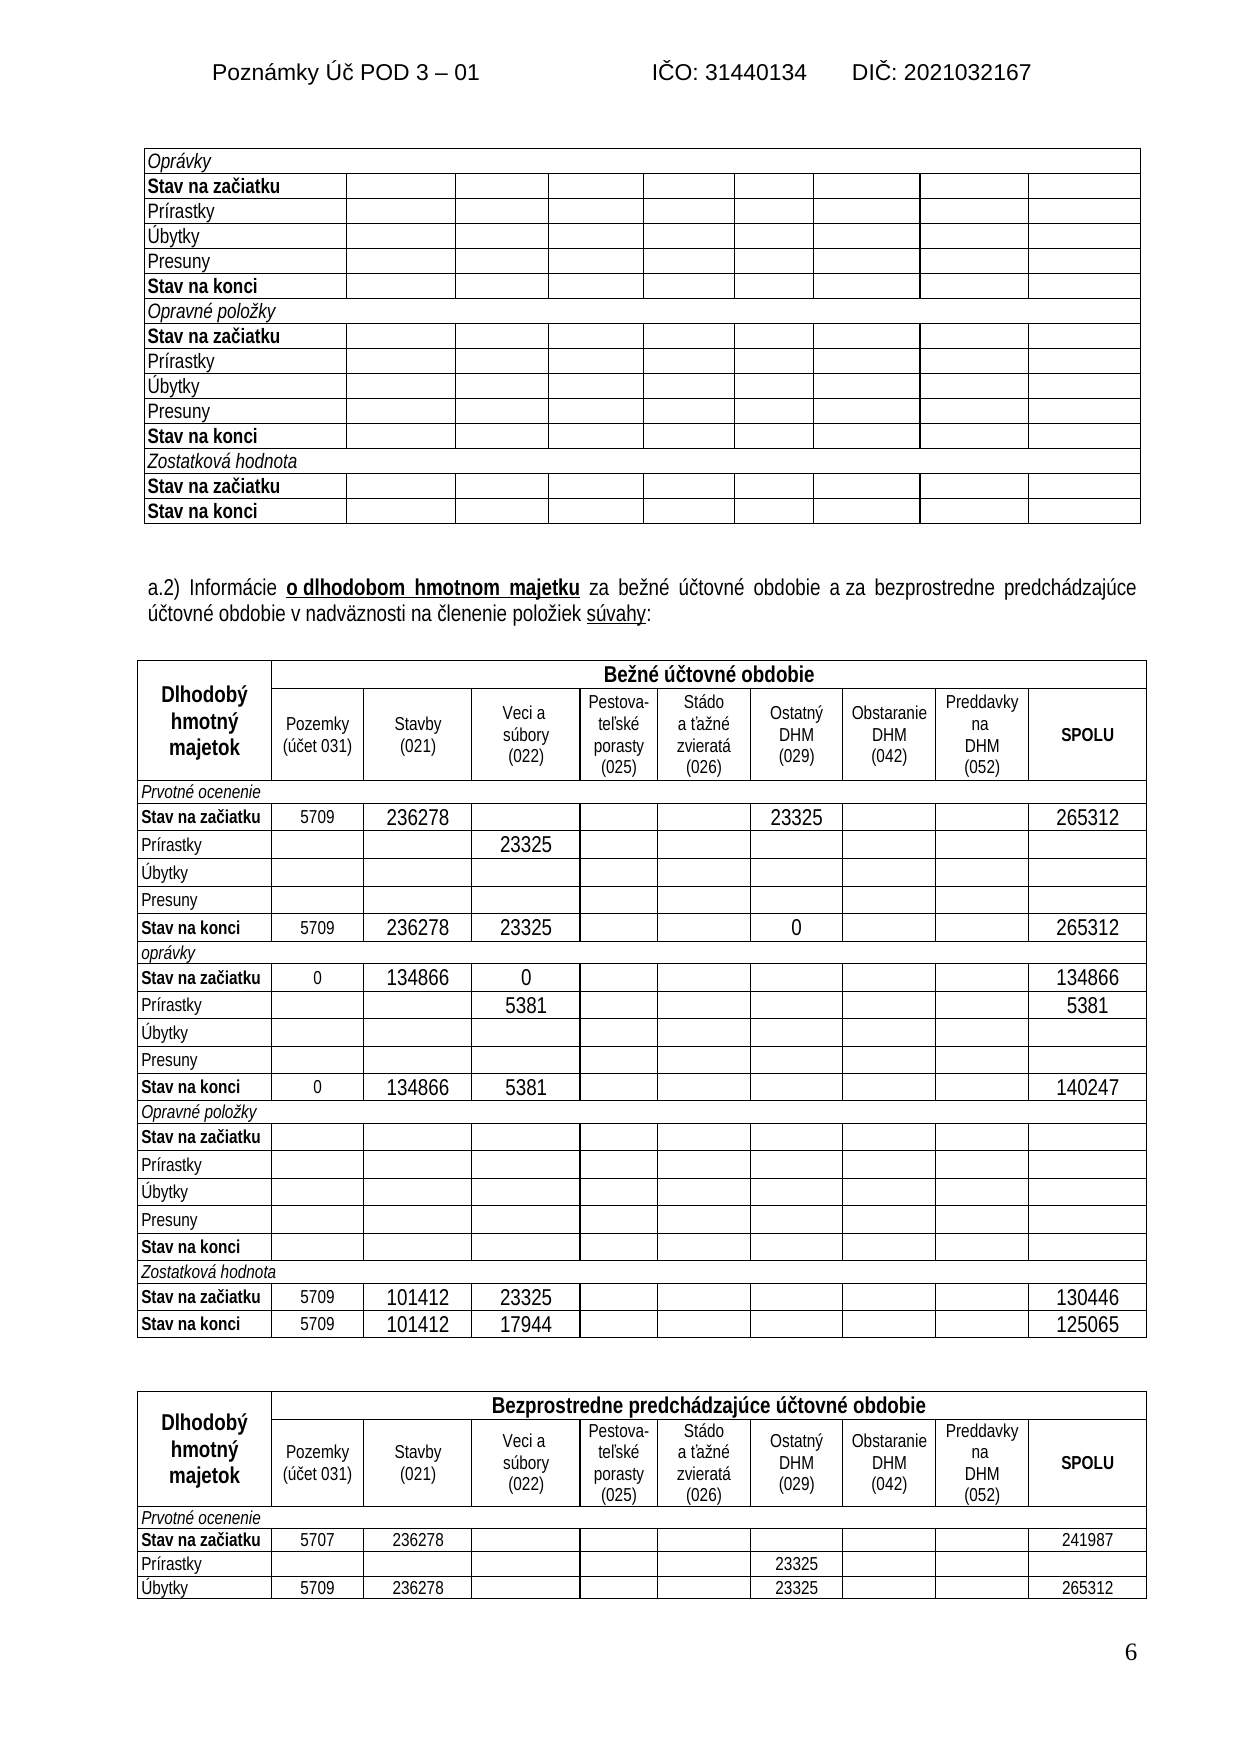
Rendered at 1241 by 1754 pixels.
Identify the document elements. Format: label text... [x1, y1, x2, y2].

table_cell [921, 199, 1028, 223]
table_cell [936, 1284, 1028, 1310]
table_cell [581, 1124, 657, 1150]
table_cell [751, 1529, 842, 1551]
table_cell 265312 [1029, 1577, 1146, 1598]
table_cell [936, 859, 1028, 886]
table_cell Veci a súbory (022) [472, 1420, 579, 1506]
table_header Dlhodobý hmotný majetok [138, 661, 271, 780]
table_cell [751, 1206, 842, 1232]
table_cell [549, 249, 643, 273]
table_cell Veci a súbory (022) [472, 689, 579, 780]
table_cell [364, 1019, 471, 1046]
table_cell [472, 1047, 579, 1073]
table_cell [814, 424, 919, 448]
table_cell [921, 499, 1028, 523]
table_cell [472, 804, 579, 830]
table_cell 134866 [1029, 964, 1146, 991]
table_cell [347, 199, 455, 223]
table_cell [581, 1311, 657, 1337]
table_cell [936, 887, 1028, 913]
table_cell [751, 1179, 842, 1205]
table_cell Presuny [138, 1206, 271, 1232]
table_cell [658, 1206, 750, 1232]
table_cell [347, 174, 455, 198]
table_cell [814, 324, 919, 348]
table_cell [472, 1552, 579, 1576]
table_cell [549, 224, 643, 248]
table_cell 5707 [272, 1529, 363, 1551]
table_cell [456, 249, 548, 273]
table_cell [1029, 1206, 1146, 1232]
table_cell [581, 992, 657, 1018]
table_cell [456, 424, 548, 448]
table_cell [658, 964, 750, 991]
table_cell [843, 1074, 935, 1100]
table_cell [751, 1124, 842, 1150]
table_cell [644, 224, 734, 248]
table_cell [644, 499, 734, 523]
table_cell [658, 992, 750, 1018]
table_cell [347, 474, 455, 498]
table_cell [549, 499, 643, 523]
table_cell [936, 914, 1028, 941]
table_cell [472, 887, 579, 913]
table_cell 23325 [472, 831, 579, 858]
table_cell [936, 1019, 1028, 1046]
table_cell [272, 1234, 363, 1260]
table_cell [347, 274, 455, 298]
table_cell Stav na konci [145, 274, 346, 298]
table_cell [581, 831, 657, 858]
table_cell 241987 [1029, 1529, 1146, 1551]
table_cell Prvotné ocenenie [138, 1507, 1146, 1528]
table_cell Úbytky [138, 1577, 271, 1598]
table_cell [658, 1311, 750, 1337]
table_cell 5381 [472, 1074, 579, 1100]
table_cell [843, 1311, 935, 1337]
table_cell [347, 324, 455, 348]
table_cell [581, 1074, 657, 1100]
table_cell [936, 1311, 1028, 1337]
table_cell 5709 [272, 1284, 363, 1310]
table_cell 236278 [364, 804, 471, 830]
table_cell [1029, 174, 1140, 198]
table_cell [364, 1234, 471, 1260]
table_header Dlhodobý hmotný majetok [138, 1392, 271, 1506]
table_cell [658, 914, 750, 941]
table_cell 5709 [272, 1577, 363, 1598]
table_cell [456, 399, 548, 423]
table_cell [735, 274, 813, 298]
table_cell [347, 249, 455, 273]
table_cell [843, 887, 935, 913]
table_cell Prírastky [138, 992, 271, 1018]
table_cell [1029, 274, 1140, 298]
table_cell [347, 349, 455, 373]
text a.2) Informácie o dlhodobom hmotnom majetku za bežné účtovné obdobie a za bezprostredne predchádzajúce účtovné obdobie v nadväznosti na členenie položiek súvahy: [148, 574, 1137, 627]
table_cell Zostatková hodnota [145, 449, 1140, 473]
table_cell [581, 1047, 657, 1073]
table_cell 265312 [1029, 804, 1146, 830]
table_cell [581, 1206, 657, 1232]
table_cell [644, 274, 734, 298]
table_cell [735, 249, 813, 273]
table_cell [936, 1552, 1028, 1576]
table_cell [364, 1151, 471, 1178]
table_cell [347, 374, 455, 398]
table_cell Stav na začiatku [138, 1284, 271, 1310]
table_cell [456, 374, 548, 398]
table_cell [658, 1179, 750, 1205]
table_cell Zostatková hodnota [138, 1261, 1146, 1282]
table_cell [272, 1047, 363, 1073]
table_cell [272, 1124, 363, 1150]
table_cell [364, 887, 471, 913]
table_cell [751, 1074, 842, 1100]
table_cell [735, 174, 813, 198]
table_cell [581, 1019, 657, 1046]
table_cell Pestova-teľské porasty (025) [581, 1420, 657, 1506]
table_cell [921, 249, 1028, 273]
table_cell [843, 1019, 935, 1046]
table_cell [644, 324, 734, 348]
table_cell [843, 914, 935, 941]
table_cell [814, 274, 919, 298]
table_cell [549, 374, 643, 398]
table_cell [658, 1529, 750, 1551]
table_cell [581, 1234, 657, 1260]
table_cell [843, 1234, 935, 1260]
table_cell [1029, 1234, 1146, 1260]
table_cell [549, 349, 643, 373]
table_cell [272, 831, 363, 858]
table_cell Presuny [138, 887, 271, 913]
table_cell [921, 399, 1028, 423]
table_cell Prvotné ocenenie [138, 781, 1146, 803]
table_cell [751, 992, 842, 1018]
table_cell [472, 1019, 579, 1046]
table_cell [751, 1019, 842, 1046]
table_cell 23325 [472, 1284, 579, 1310]
table_cell [751, 1047, 842, 1073]
table_cell [549, 474, 643, 498]
table_cell 23325 [751, 804, 842, 830]
table_cell [921, 474, 1028, 498]
table_cell [456, 324, 548, 348]
table_cell Prírastky [145, 199, 346, 223]
table_cell [1029, 1179, 1146, 1205]
table_cell [364, 831, 471, 858]
table_cell [735, 349, 813, 373]
table_cell [843, 1179, 935, 1205]
table_cell Presuny [138, 1047, 271, 1073]
table_cell [581, 1577, 657, 1598]
table_cell [272, 1179, 363, 1205]
table_cell [456, 174, 548, 198]
table_cell Stav na konci [145, 424, 346, 448]
table_cell Presuny [145, 249, 346, 273]
table_cell [814, 399, 919, 423]
table_cell [1029, 499, 1140, 523]
table_cell 0 [272, 964, 363, 991]
table_cell [456, 474, 548, 498]
table_cell [549, 324, 643, 348]
table_cell oprávky [138, 942, 1146, 963]
table_cell [364, 1206, 471, 1232]
table_cell [1029, 374, 1140, 398]
table_cell [814, 374, 919, 398]
table_cell [644, 424, 734, 448]
table_cell [658, 831, 750, 858]
table_cell [472, 1179, 579, 1205]
table_cell [364, 1047, 471, 1073]
table_cell [921, 374, 1028, 398]
table_cell Pozemky (účet 031) [272, 689, 363, 780]
table_cell [581, 1552, 657, 1576]
table_cell [921, 274, 1028, 298]
table_cell Stav na konci [138, 1074, 271, 1100]
table_cell Preddavky na DHM (052) [936, 689, 1028, 780]
table_cell [843, 1577, 935, 1598]
table_cell [658, 804, 750, 830]
table_cell [751, 859, 842, 886]
table_cell [751, 964, 842, 991]
table_cell [456, 499, 548, 523]
table_cell [936, 1074, 1028, 1100]
table_cell [936, 1529, 1028, 1551]
table_cell [456, 349, 548, 373]
table_cell [1029, 1019, 1146, 1046]
table_cell [472, 859, 579, 886]
table_cell 101412 [364, 1311, 471, 1337]
table_cell [735, 324, 813, 348]
table_cell 17944 [472, 1311, 579, 1337]
table_cell [658, 1074, 750, 1100]
table_cell Ostatný DHM (029) [751, 689, 842, 780]
table_cell Úbytky [138, 1179, 271, 1205]
table_cell [936, 1179, 1028, 1205]
table_cell [644, 174, 734, 198]
table_cell [1029, 1047, 1146, 1073]
table_cell 125065 [1029, 1311, 1146, 1337]
table_cell [472, 1151, 579, 1178]
table_cell 23325 [751, 1552, 842, 1576]
table_cell 130446 [1029, 1284, 1146, 1310]
table_cell [843, 804, 935, 830]
table_cell Prírastky [145, 349, 346, 373]
table_cell [644, 399, 734, 423]
table_cell [1029, 859, 1146, 886]
table_cell 265312 [1029, 914, 1146, 941]
table_cell Stavby (021) [364, 1420, 471, 1506]
table_cell [658, 1284, 750, 1310]
table_cell Obstaranie DHM (042) [843, 689, 935, 780]
table_cell [549, 399, 643, 423]
table_cell [936, 1151, 1028, 1178]
table_cell [936, 1234, 1028, 1260]
table_cell SPOLU [1029, 1420, 1146, 1506]
table_cell Stav na konci [138, 1311, 271, 1337]
table_cell [658, 1577, 750, 1598]
table_cell [814, 499, 919, 523]
table_cell [1029, 199, 1140, 223]
table_cell [843, 1552, 935, 1576]
table_cell Úbytky [138, 859, 271, 886]
table_cell [735, 374, 813, 398]
table_cell [658, 1124, 750, 1150]
table_cell [364, 1179, 471, 1205]
table_cell Ostatný DHM (029) [751, 1420, 842, 1506]
table_cell Pestova-teľské porasty (025) [581, 689, 657, 780]
table_cell Úbytky [145, 374, 346, 398]
table_cell [921, 424, 1028, 448]
table_cell Oprávky [145, 149, 1140, 173]
table_cell 5381 [472, 992, 579, 1018]
table_cell 5381 [1029, 992, 1146, 1018]
table_cell [936, 831, 1028, 858]
table_cell [658, 1019, 750, 1046]
table_cell 5709 [272, 914, 363, 941]
table_cell [751, 1284, 842, 1310]
table_cell [843, 992, 935, 1018]
table_cell [936, 1577, 1028, 1598]
table_cell [347, 399, 455, 423]
table_cell 236278 [364, 1577, 471, 1598]
table_cell [735, 199, 813, 223]
table_cell [456, 224, 548, 248]
table_cell [658, 1552, 750, 1576]
table_cell [644, 199, 734, 223]
table_cell [843, 964, 935, 991]
table_cell [843, 859, 935, 886]
table_cell Stav na začiatku [138, 964, 271, 991]
table_cell Preddavky na DHM (052) [936, 1420, 1028, 1506]
table_cell [936, 992, 1028, 1018]
table_cell [735, 474, 813, 498]
table_cell [347, 499, 455, 523]
table_cell Stav na konci [138, 1234, 271, 1260]
table_cell 5709 [272, 1311, 363, 1337]
table_cell [735, 224, 813, 248]
table_cell [364, 1124, 471, 1150]
table_cell [814, 349, 919, 373]
table_cell [751, 887, 842, 913]
table_cell 134866 [364, 964, 471, 991]
table_cell Presuny [145, 399, 346, 423]
table_cell [1029, 887, 1146, 913]
table_cell [581, 1179, 657, 1205]
table_cell [1029, 1552, 1146, 1576]
table_cell Opravné položky [138, 1101, 1146, 1123]
table_cell [658, 859, 750, 886]
table_cell Prírastky [138, 1552, 271, 1576]
table_cell Stav na začiatku [145, 174, 346, 198]
table_cell [814, 224, 919, 248]
table_cell 101412 [364, 1284, 471, 1310]
table_cell Opravné položky [145, 299, 1140, 323]
table_cell 23325 [751, 1577, 842, 1598]
table_cell 134866 [364, 1074, 471, 1100]
table_cell [472, 1577, 579, 1598]
table_cell [347, 224, 455, 248]
table_cell [843, 1206, 935, 1232]
table_cell [658, 1047, 750, 1073]
table_cell [936, 804, 1028, 830]
table_cell [1029, 324, 1140, 348]
table_cell [581, 914, 657, 941]
table_cell [644, 474, 734, 498]
table_cell Úbytky [138, 1019, 271, 1046]
table_cell Obstaranie DHM (042) [843, 1420, 935, 1506]
table_cell [1029, 424, 1140, 448]
table_cell [472, 1124, 579, 1150]
table_cell [658, 1151, 750, 1178]
table_cell [814, 174, 919, 198]
table_cell [549, 199, 643, 223]
table_cell [843, 1529, 935, 1551]
table_cell [921, 324, 1028, 348]
table_cell [814, 249, 919, 273]
table_cell [1029, 1124, 1146, 1150]
table_cell [1029, 224, 1140, 248]
table_cell [936, 964, 1028, 991]
table_cell [644, 249, 734, 273]
table_cell [549, 174, 643, 198]
table_cell [1029, 1151, 1146, 1178]
table_cell [456, 274, 548, 298]
table_cell Stádo a ťažné zvieratá (026) [658, 1420, 750, 1506]
table_cell 0 [272, 1074, 363, 1100]
table_cell [581, 1151, 657, 1178]
table_cell [936, 1047, 1028, 1073]
table_cell SPOLU [1029, 689, 1146, 780]
table_cell [581, 1284, 657, 1310]
table_cell [581, 887, 657, 913]
table_cell [549, 424, 643, 448]
table_cell [581, 1529, 657, 1551]
table_cell 140247 [1029, 1074, 1146, 1100]
table_cell 236278 [364, 1529, 471, 1551]
table_cell [751, 1234, 842, 1260]
table_cell [272, 1206, 363, 1232]
table_cell [1029, 249, 1140, 273]
table_cell 5709 [272, 804, 363, 830]
table_cell [347, 424, 455, 448]
table_cell [936, 1206, 1028, 1232]
table_cell [843, 1124, 935, 1150]
table_cell [921, 174, 1028, 198]
table_header Bežné účtovné obdobie [272, 661, 1146, 688]
table_cell Stav na začiatku [145, 474, 346, 498]
table_cell [364, 992, 471, 1018]
table_cell Stav na konci [145, 499, 346, 523]
table_cell [1029, 831, 1146, 858]
table_cell 236278 [364, 914, 471, 941]
table_cell Prírastky [138, 1151, 271, 1178]
table_cell [1029, 349, 1140, 373]
table_cell Stavby (021) [364, 689, 471, 780]
table_cell Stav na začiatku [145, 324, 346, 348]
table_cell [272, 1019, 363, 1046]
table_cell Stav na začiatku [138, 1529, 271, 1551]
table_cell [472, 1529, 579, 1551]
table_cell [735, 424, 813, 448]
table_cell [644, 374, 734, 398]
table_cell [658, 1234, 750, 1260]
table_cell [581, 859, 657, 886]
table_cell [843, 1151, 935, 1178]
table_cell [936, 1124, 1028, 1150]
table_cell [751, 1151, 842, 1178]
table_cell Pozemky (účet 031) [272, 1420, 363, 1506]
table_cell [843, 1284, 935, 1310]
table_cell [1029, 474, 1140, 498]
table_cell [644, 349, 734, 373]
table_cell Stádo a ťažné zvieratá (026) [658, 689, 750, 780]
table_cell [272, 859, 363, 886]
table_cell [272, 1151, 363, 1178]
table_cell [921, 349, 1028, 373]
table_cell [364, 859, 471, 886]
table_cell [1029, 399, 1140, 423]
table_cell [751, 1311, 842, 1337]
table_cell [272, 992, 363, 1018]
table_cell Stav na začiatku [138, 804, 271, 830]
table_cell [549, 274, 643, 298]
table_cell [272, 887, 363, 913]
table_cell [364, 1552, 471, 1576]
table_cell [456, 199, 548, 223]
table_cell [921, 224, 1028, 248]
table_cell [581, 964, 657, 991]
table_cell [472, 1234, 579, 1260]
table_header Bezprostredne predchádzajúce účtovné obdobie [272, 1392, 1146, 1418]
table_cell [735, 499, 813, 523]
table_cell 0 [751, 914, 842, 941]
table_cell [581, 804, 657, 830]
table_cell [814, 474, 919, 498]
table_cell [658, 887, 750, 913]
table_cell 0 [472, 964, 579, 991]
table_cell [843, 831, 935, 858]
table_cell [751, 831, 842, 858]
table_cell [272, 1552, 363, 1576]
table_cell [814, 199, 919, 223]
table_cell Prírastky [138, 831, 271, 858]
table_cell [472, 1206, 579, 1232]
table_cell Stav na začiatku [138, 1124, 271, 1150]
table_cell [843, 1047, 935, 1073]
table_cell Úbytky [145, 224, 346, 248]
table_cell Stav na konci [138, 914, 271, 941]
table_cell [735, 399, 813, 423]
table_cell 23325 [472, 914, 579, 941]
